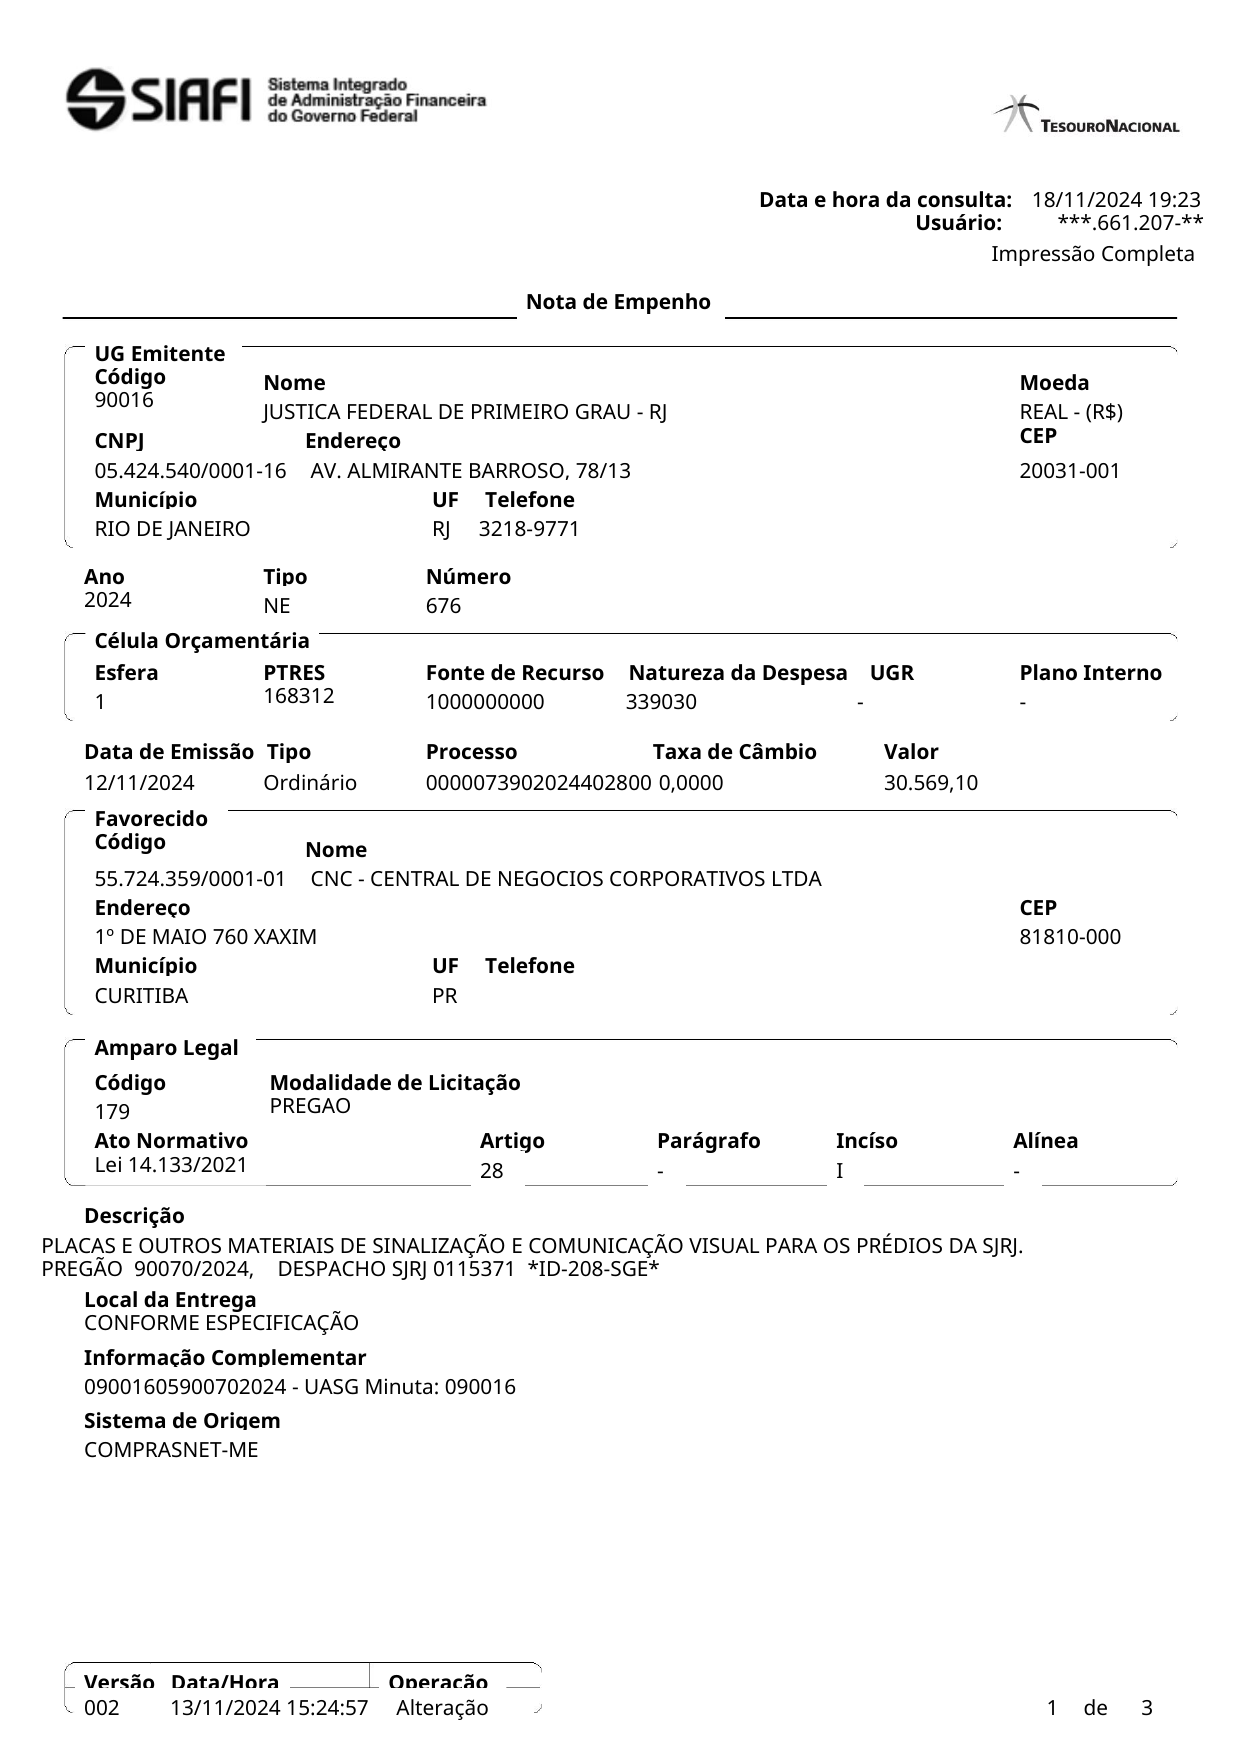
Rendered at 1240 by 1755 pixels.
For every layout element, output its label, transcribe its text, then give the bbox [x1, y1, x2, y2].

text 81810-000 [1019, 926, 1132, 949]
text 05.424.540/0001-16 AV. ALMIRANTE BARROSO, 78/13 [94, 459, 700, 483]
text Ordinário [263, 772, 362, 795]
text Taxa de Câmbio [653, 741, 826, 764]
text 30.569,10 [884, 772, 990, 795]
text Usuário: ***.661.207-** [915, 212, 1229, 235]
text 1000000000 [426, 691, 555, 714]
picture [725, 317, 1178, 321]
text Endereço [94, 897, 203, 917]
text Código [94, 366, 233, 389]
text RIO DE JANEIRO [94, 518, 276, 541]
picture [211, 797, 1178, 1015]
text PTRES [263, 662, 346, 685]
picture [64, 1027, 1178, 1186]
text 90016 [94, 389, 233, 413]
text - [657, 1159, 677, 1183]
text Incíso [836, 1130, 910, 1154]
text Endereço [305, 430, 413, 451]
text CEP [1019, 897, 1076, 917]
text PREGÃO 90070/2024, DESPACHO SJRJ 0115371 *ID-208-SGE* [41, 1258, 1231, 1281]
text Célula Orçamentária [94, 630, 310, 654]
text Data e hora da consulta: 18/11/2024 19:23 [759, 189, 1229, 212]
text NE [263, 595, 306, 618]
text Nome [263, 372, 334, 392]
text Ano [84, 566, 144, 589]
text Informação Complementar [84, 1347, 369, 1367]
text 1 [1046, 1697, 1071, 1720]
text 1 [94, 694, 119, 714]
text UF Telefone [432, 489, 585, 509]
text Município [94, 492, 205, 509]
text Descrição [84, 1205, 197, 1229]
text 55.724.359/0001-01 CNC - CENTRAL DE NEGOCIOS CORPORATIVOS LTDA [94, 868, 946, 891]
text 179 [94, 1104, 143, 1124]
text Nota de Empenho [526, 291, 716, 314]
text UG Emitente [94, 343, 233, 366]
text 168312 [263, 685, 346, 708]
text 2024 [84, 589, 144, 612]
text Moeda [1019, 372, 1099, 392]
text - [1013, 1159, 1033, 1183]
text 12/11/2024 [84, 773, 202, 795]
text Data de Emissão Tipo [84, 741, 323, 764]
text CURITIBA [94, 984, 205, 1008]
text Tipo [263, 566, 321, 589]
text COMPRASNET-ME [84, 1439, 283, 1462]
text Número [426, 566, 518, 589]
text I [836, 1159, 855, 1183]
text 676 [426, 595, 474, 618]
text - [1019, 691, 1040, 714]
text 09001605900702024 - UASG Minuta: 090016 [84, 1376, 553, 1399]
text PLACAS E OUTROS MATERIAIS DE SINALIZAÇÃO E COMUNICAÇÃO VISUAL PARA OS PRÉDIOS DA SJRJ. [41, 1234, 1231, 1258]
text Local da Entrega [84, 1290, 407, 1312]
picture [985, 83, 1191, 144]
text 002 13/11/2024 15:24:57 Alteração [84, 1697, 517, 1720]
text Lei 14.133/2021 [94, 1154, 257, 1177]
picture [717, 694, 848, 721]
text Modalidade de Licitação [269, 1072, 528, 1095]
text Valor [884, 741, 949, 763]
text 1º DE MAIO 760 XAXIM [94, 926, 334, 949]
picture [60, 66, 522, 134]
text Esfera [94, 662, 172, 685]
text 339030 [626, 691, 708, 714]
text REAL - (R$) [1019, 401, 1146, 424]
text Sistema de Origem [84, 1409, 286, 1430]
text Versão Data/Hora [84, 1672, 281, 1688]
text RJ 3218-9771 [432, 518, 599, 541]
text Operação [388, 1672, 498, 1688]
text Parágrafo [657, 1130, 768, 1154]
picture [128, 620, 1178, 721]
text 0000073902024402800 0,0000 [426, 772, 742, 795]
picture [214, 492, 423, 548]
text 3 [1141, 1697, 1166, 1720]
text 20031-001 [1019, 459, 1132, 483]
text Impressão Completa [991, 244, 1197, 266]
text PR [432, 987, 474, 1008]
text Amparo Legal [94, 1037, 247, 1060]
text Código [94, 831, 219, 854]
text PREGAO [269, 1095, 528, 1118]
text JUSTICA FEDERAL DE PRIMEIRO GRAU - RJ [263, 401, 753, 424]
picture [266, 1127, 471, 1186]
picture [64, 620, 254, 721]
text Artigo [480, 1130, 554, 1154]
picture [64, 797, 85, 1015]
text CNPJ [94, 430, 163, 451]
text UF Telefone [432, 955, 585, 979]
text Município [94, 955, 205, 976]
text Alínea [1013, 1130, 1089, 1154]
text - [857, 691, 877, 714]
picture [564, 694, 617, 721]
text Favorecido [94, 807, 219, 831]
text Fonte de Recurso Natureza da Despesa UGR [426, 662, 957, 685]
text Nome [305, 839, 376, 859]
picture [64, 1662, 542, 1713]
picture [62, 317, 517, 321]
text Plano Interno [1019, 662, 1166, 685]
text CONFORME ESPECIFICAÇÃO [84, 1312, 407, 1335]
text Processo [426, 741, 533, 763]
picture [64, 333, 1178, 548]
text Ato Normativo [94, 1130, 257, 1154]
text CEP [1019, 424, 1146, 448]
text 28 [480, 1159, 516, 1183]
text de [1083, 1697, 1120, 1720]
text Código [94, 1072, 179, 1095]
